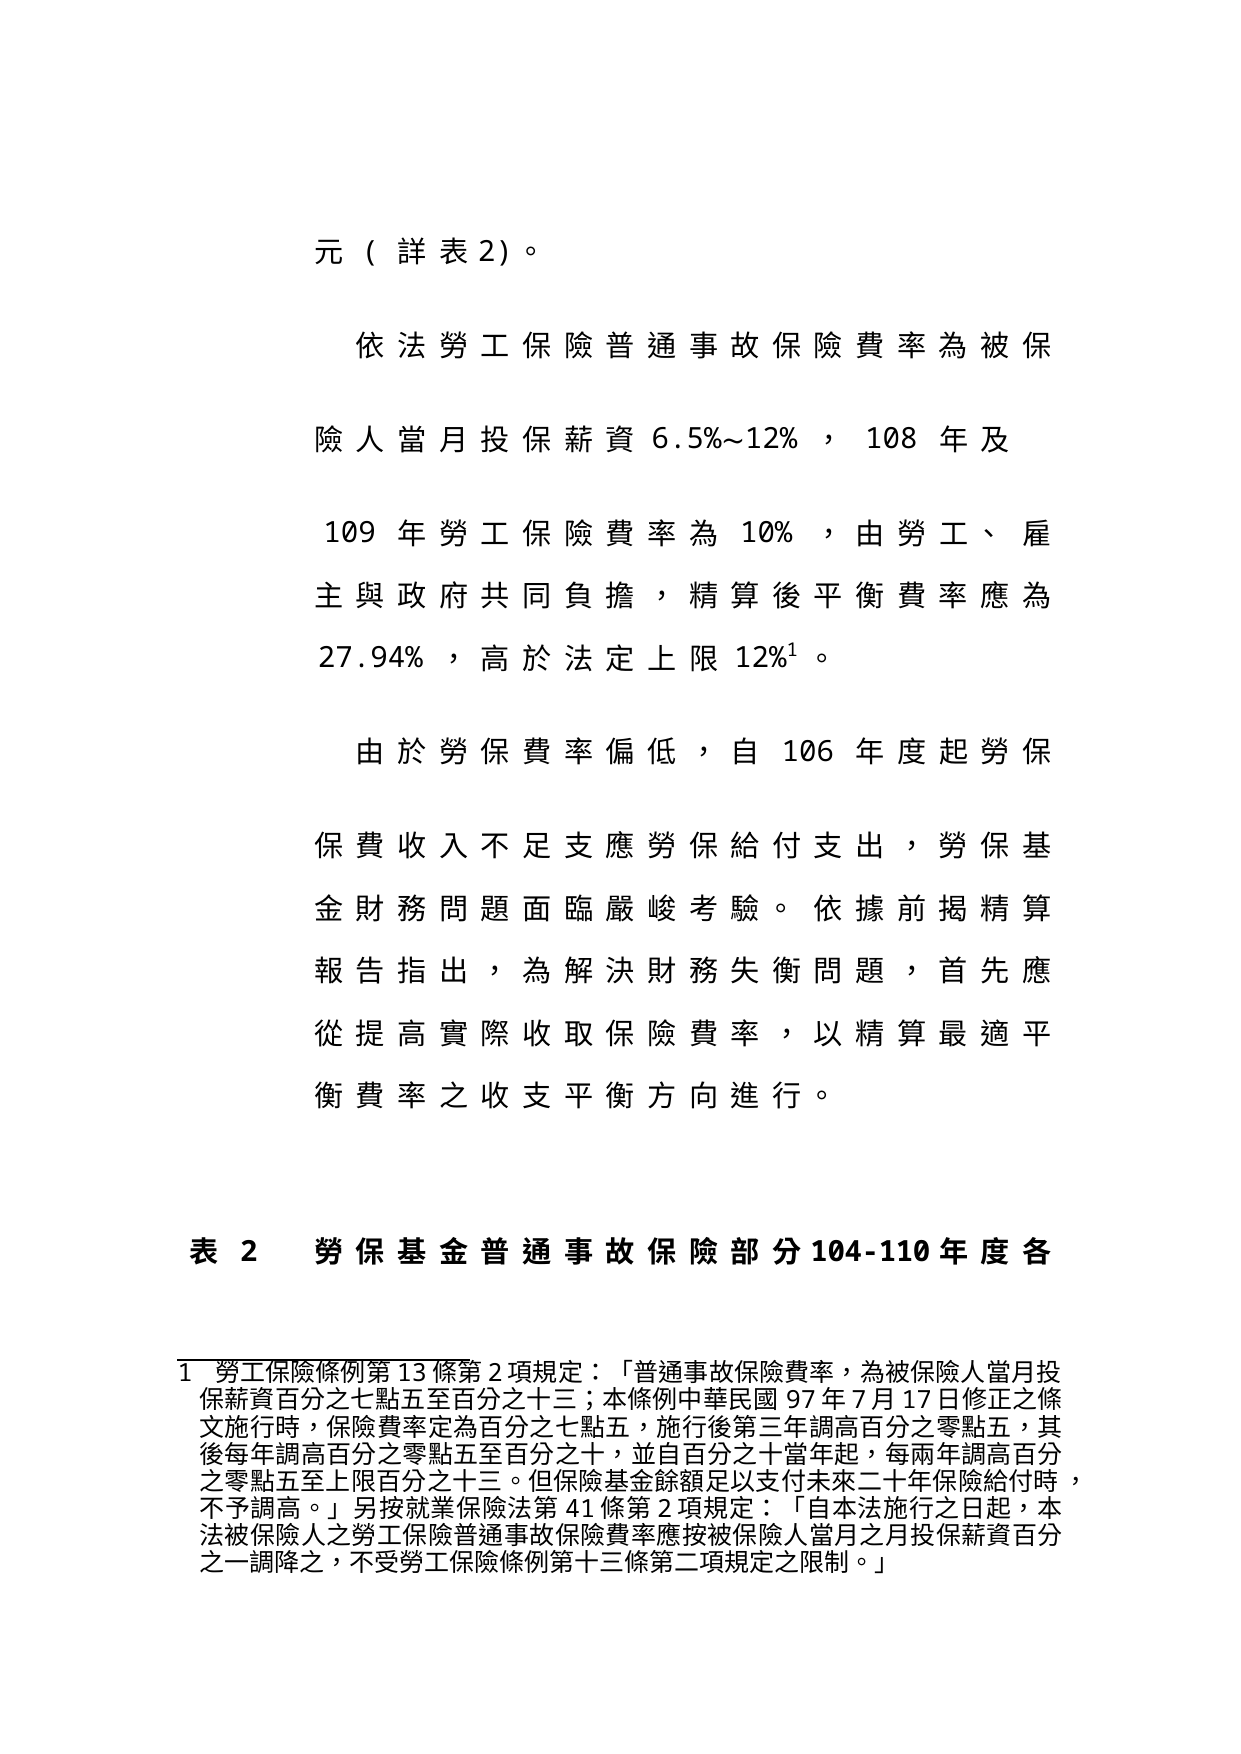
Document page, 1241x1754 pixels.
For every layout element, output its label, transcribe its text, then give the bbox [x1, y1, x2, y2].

text 勞工保險條例第13條第2項規定：「普通事故保險費率，為被保險人當月投保薪資百分之七點五至百分之十三；本條例中華民國97年7月17日修正之條文施行時，保險費率定為百分之七點五，施行後第三年調高百分之零點五，其後每年調高百分之零點五至百分之十，並自百分之十當年起，每兩年調高百分之零點五至上限百分之十三。但保險基金餘額足以支付未來二十年保險給付時，不予調高。」另按就業保險法第41條第2項規定：「自本法施行之日起，本法被保險人之勞工保險普通事故保險費率應按被保險人當月之月投保薪資百分之一調降之，不受勞工保險條例第十三條第二項規定之限制。」 [177, 1360, 1063, 1577]
text 表2 勞保基金普通事故保險部分104-110年度各 [183, 1177, 1058, 1302]
text 由於勞保費率偏低，自106年度起勞保保費收入不足支應勞保給付支出，勞保基金財務問題面臨嚴峻考驗。依據前揭精算報告指出，為解決財務失衡問題，首先應從提高實際收取保險費率，以精算最適平衡費率之收支平衡方向進行。 [271, 677, 1058, 1115]
text 依法勞工保險普通事故保險費率為被保險人當月投保薪資6.5%∼12%，108年及109年勞工保險費率為10%，由勞工、雇主與政府共同負擔，精算後平衡費率應為27.94%，高於法定上限12%。 [271, 302, 1058, 677]
text 元(詳表2)。 [271, 177, 1058, 302]
